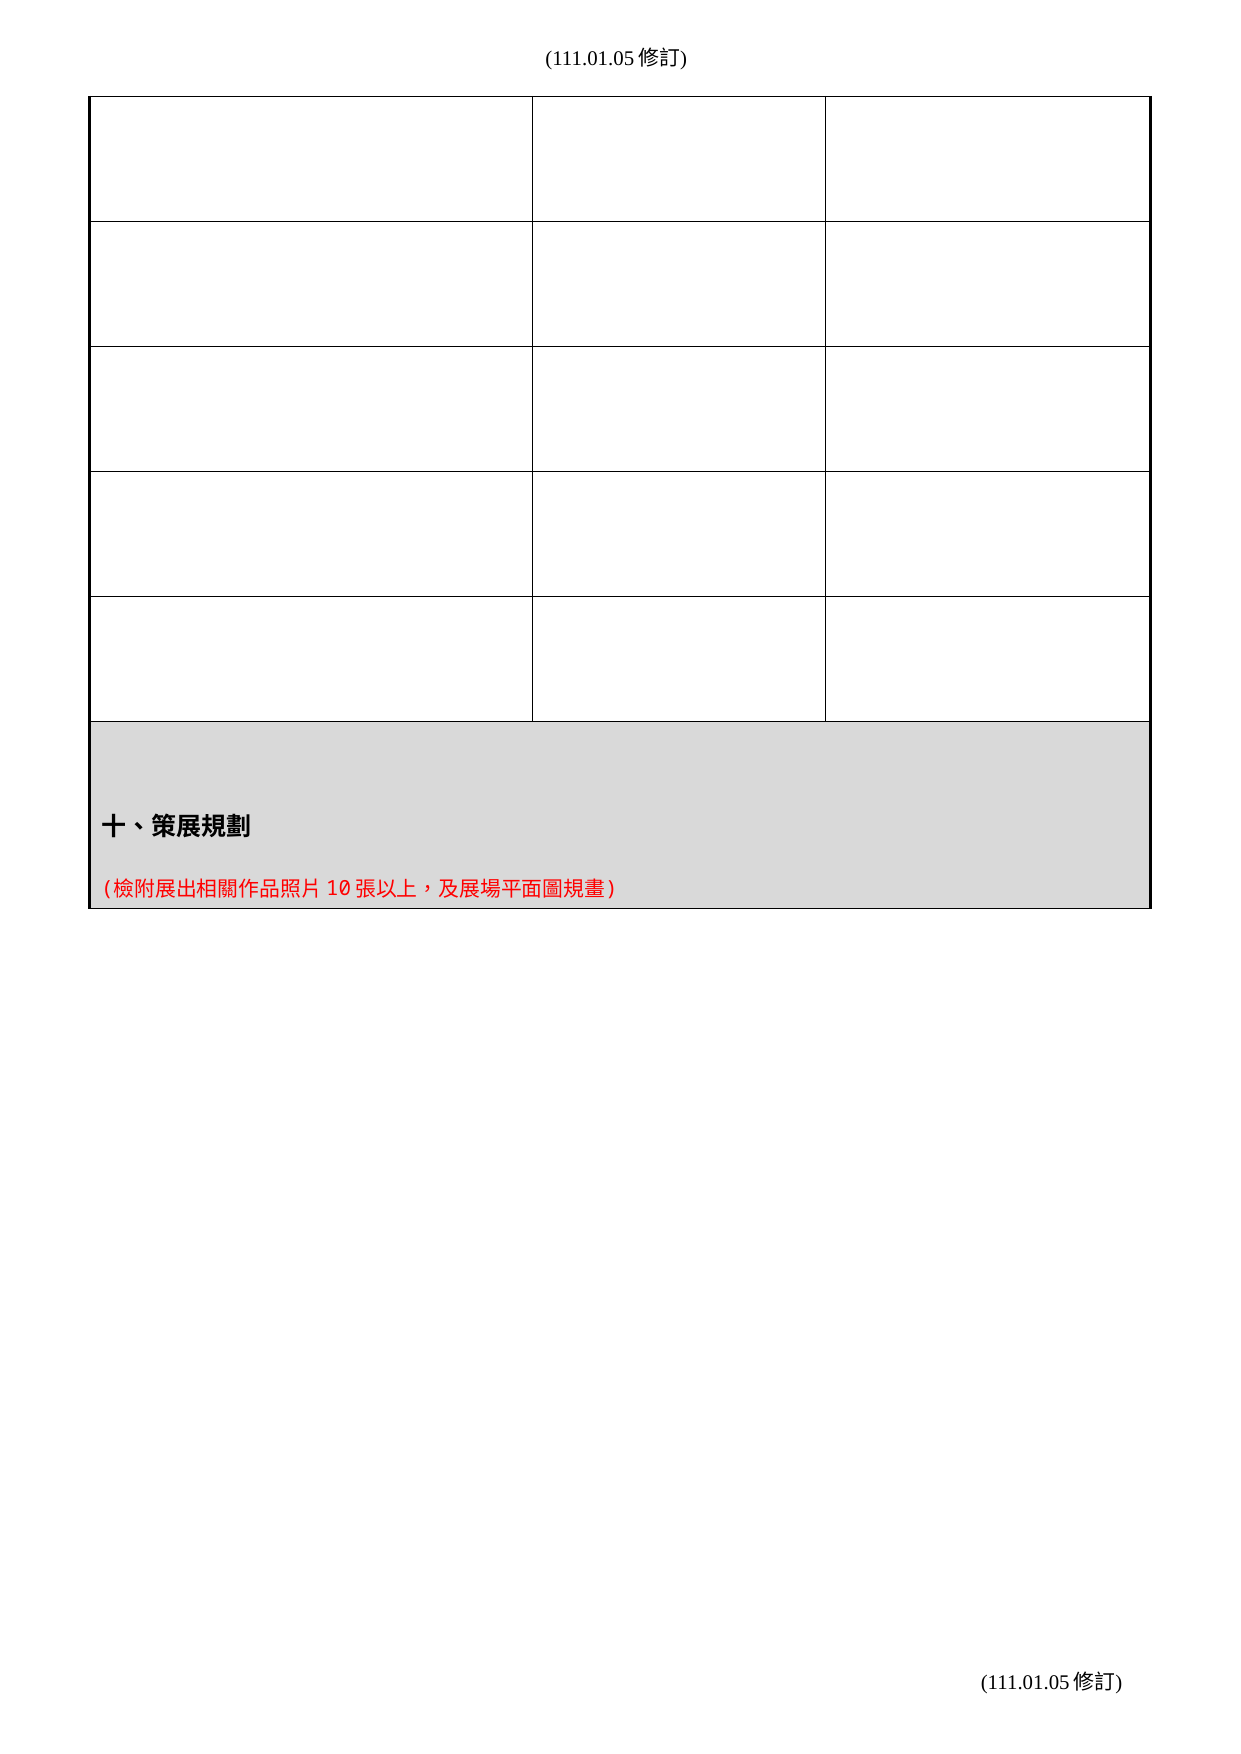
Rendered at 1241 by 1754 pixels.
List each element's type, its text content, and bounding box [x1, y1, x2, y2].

table_cell [91, 472, 532, 596]
table_cell [533, 347, 825, 471]
table_cell [533, 97, 825, 221]
table_cell [826, 597, 1149, 721]
table_cell [91, 222, 532, 346]
table_cell [91, 597, 532, 721]
table_cell [91, 347, 532, 471]
table_cell [533, 472, 825, 596]
table_cell [826, 347, 1149, 471]
table_cell [533, 597, 825, 721]
table_cell [826, 222, 1149, 346]
table_cell [533, 222, 825, 346]
table_cell [91, 97, 532, 221]
table_cell [826, 97, 1149, 221]
table_cell 十、策展規劃 (檢附展出相關作品照片10張以上，及展場平面圖規畫) [91, 722, 1149, 908]
table_cell [826, 472, 1149, 596]
